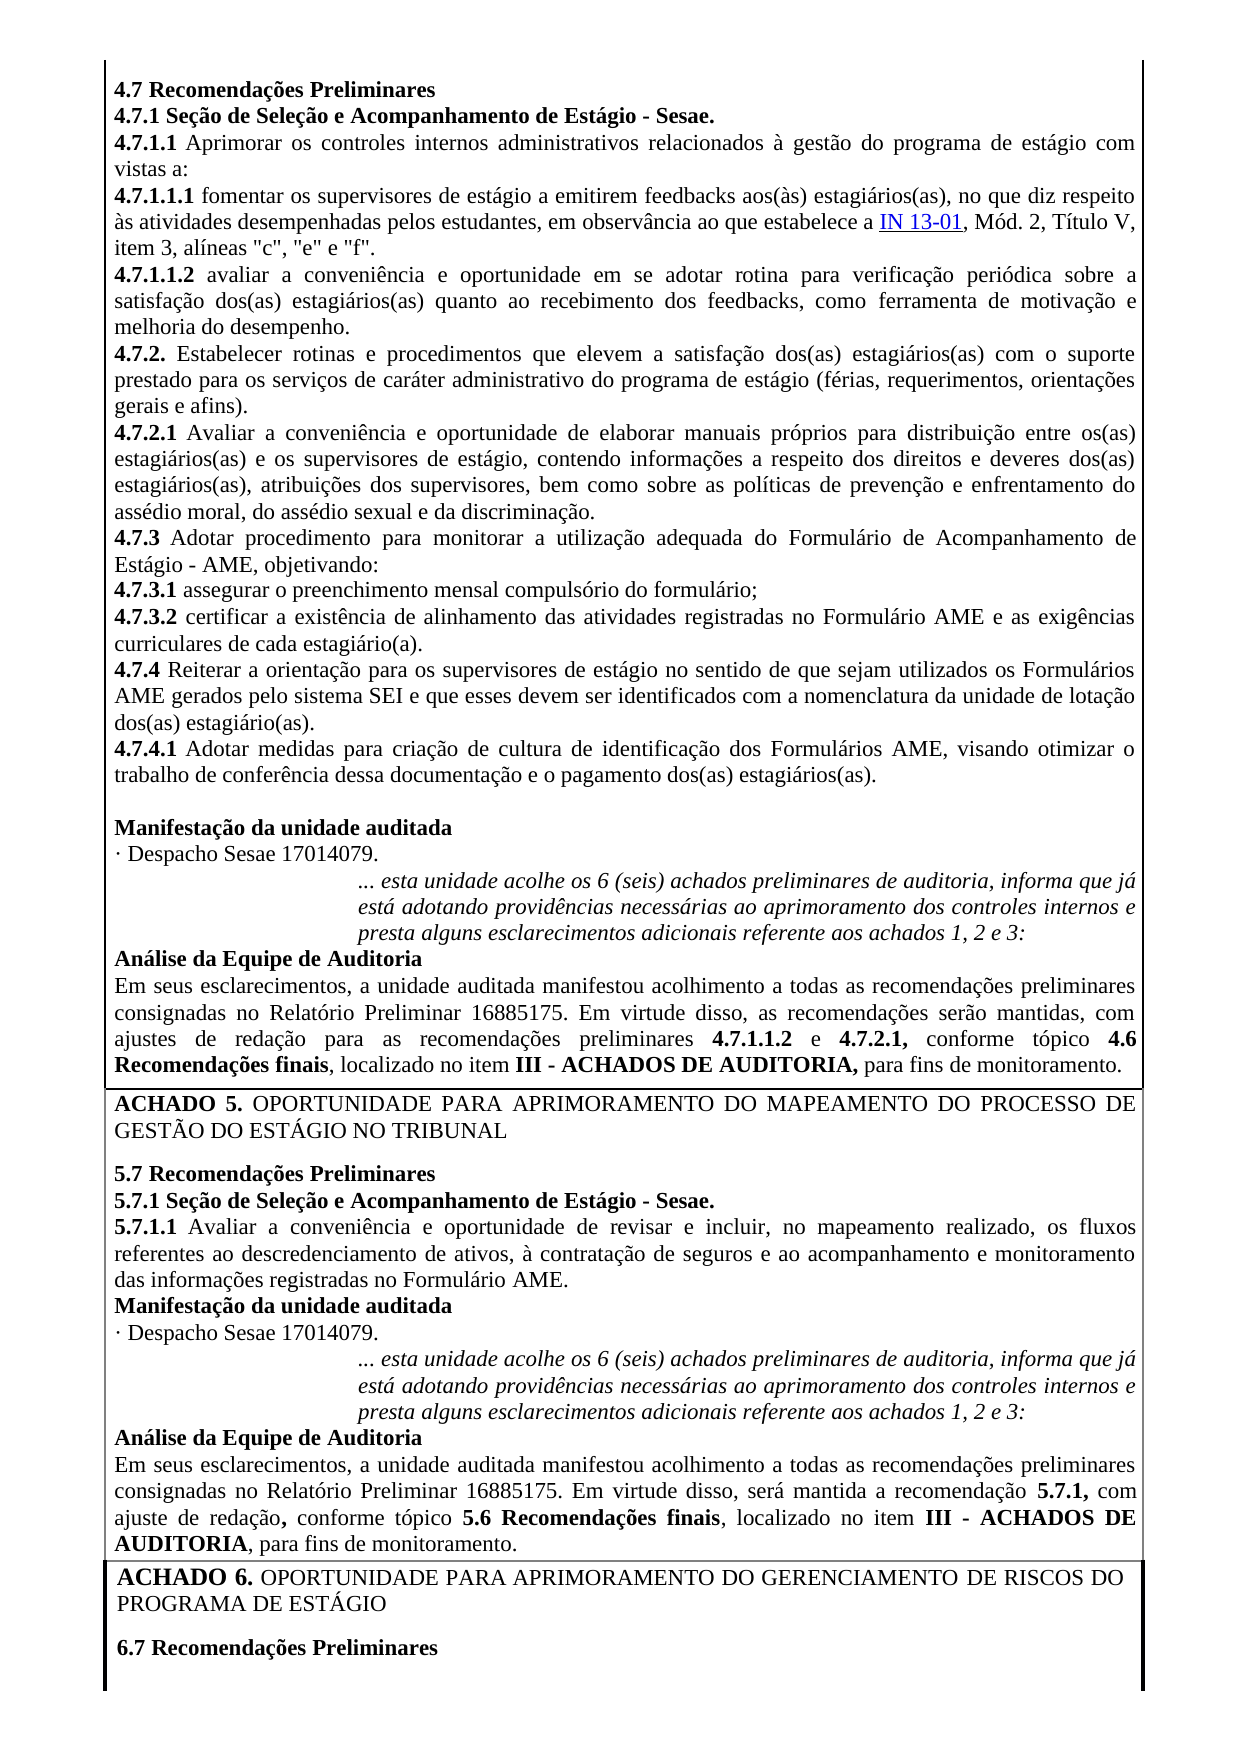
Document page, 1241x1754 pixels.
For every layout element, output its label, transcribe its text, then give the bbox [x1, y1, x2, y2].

table_cell ACHADO 6. OPORTUNIDADE PARA APRIMORAMENTO DO GERENCIAMENTO DE RISCOS DO PROGRAMA DE ESTÁGIO 6.7 Recomendações Preliminares [107, 1562, 1141, 1691]
table_header Recomendações Preliminares Seção de Seleção e Acompanhamento de Estágio - Sesae. Aprimorar os controles internos administrativos relacionados à gestão do programa de estágio com vistas a: fomentar os supervisores de estágio a emitirem feedbacks aos(às) estagiários(as), no que diz respeito às atividades desempenhadas pelos estudantes, em observância ao que estabelece a IN 13-01, Mód. 2, Título V, item 3, alíneas "c", "e" e "f". avaliar a conveniência e oportunidade em se adotar rotina para verificação periódica sobre a satisfação dos(as) estagiários(as) quanto ao recebimento dos feedbacks, como ferramenta de motivação e melhoria do desempenho. Estabelecer rotinas e procedimentos que elevem a satisfação dos(as) estagiários(as) com o suporte prestado para os serviços de caráter administrativo do programa de estágio (férias, requerimentos, orientações gerais e afins). Avaliar a conveniência e oportunidade de elaborar manuais próprios para distribuição entre os(as) estagiários(as) e os supervisores de estágio, contendo informações a respeito dos direitos e deveres dos(as) estagiários(as), atribuições dos supervisores, bem como sobre as políticas de prevenção e enfrentamento do assédio moral, do assédio sexual e da discriminação. Adotar procedimento para monitorar a utilização adequada do Formulário de Acompanhamento de Estágio - AME, objetivando: assegurar o preenchimento mensal compulsório do formulário; certificar a existência de alinhamento das atividades registradas no Formulário AME e as exigências curriculares de cada estagiário(a). Reiterar a orientação para os supervisores de estágio no sentido de que sejam utilizados os Formulários AME gerados pelo sistema SEI e que esses devem ser identificados com a nomenclatura da unidade de lotação dos(as) estagiário(as). Adotar medidas para criação de cultura de identificação dos Formulários AME, visando otimizar o trabalho de conferência dessa documentação e o pagamento dos(as) estagiários(as). Manifestação da unidade auditada · Despacho Sesae 17014079. ... esta unidade acolhe os 6 (seis) achados preliminares de auditoria, informa que já está adotando providências necessárias ao aprimoramento dos controles internos e presta alguns esclarecimentos adicionais referente aos achados 1, 2 e 3: Análise da Equipe de Auditoria Em seus esclarecimentos, a unidade auditada manifestou acolhimento a todas as recomendações preliminares consignadas no Relatório Preliminar 16885175. Em virtude disso, as recomendações serão mantidas, com ajustes de redação para as recomendações preliminares 4.7.1.1.2 e 4.7.2.1, conforme tópico 4.6 Recomendações finais, localizado no item III - ACHADOS DE AUDITORIA, para fins de monitoramento. [106, 60, 1142, 1088]
table_cell ACHADO 5. OPORTUNIDADE PARA APRIMORAMENTO DO MAPEAMENTO DO PROCESSO DE GESTÃO DO ESTÁGIO NO TRIBUNAL Recomendações Preliminares Seção de Seleção e Acompanhamento de Estágio - Sesae. Avaliar a conveniência e oportunidade de revisar e incluir, no mapeamento realizado, os fluxos referentes ao descredenciamento de ativos, à contratação de seguros e ao acompanhamento e monitoramento das informações registradas no Formulário AME. Manifestação da unidade auditada · Despacho Sesae 17014079. ... esta unidade acolhe os 6 (seis) achados preliminares de auditoria, informa que já está adotando providências necessárias ao aprimoramento dos controles internos e presta alguns esclarecimentos adicionais referente aos achados 1, 2 e 3: Análise da Equipe de Auditoria Em seus esclarecimentos, a unidade auditada manifestou acolhimento a todas as recomendações preliminares consignadas no Relatório Preliminar 16885175. Em virtude disso, será mantida a recomendação 5.7.1, com ajuste de redação, conforme tópico 5.6 Recomendações finais, localizado no item III - ACHADOS DE AUDITORIA, para fins de monitoramento. [106, 1090, 1142, 1559]
